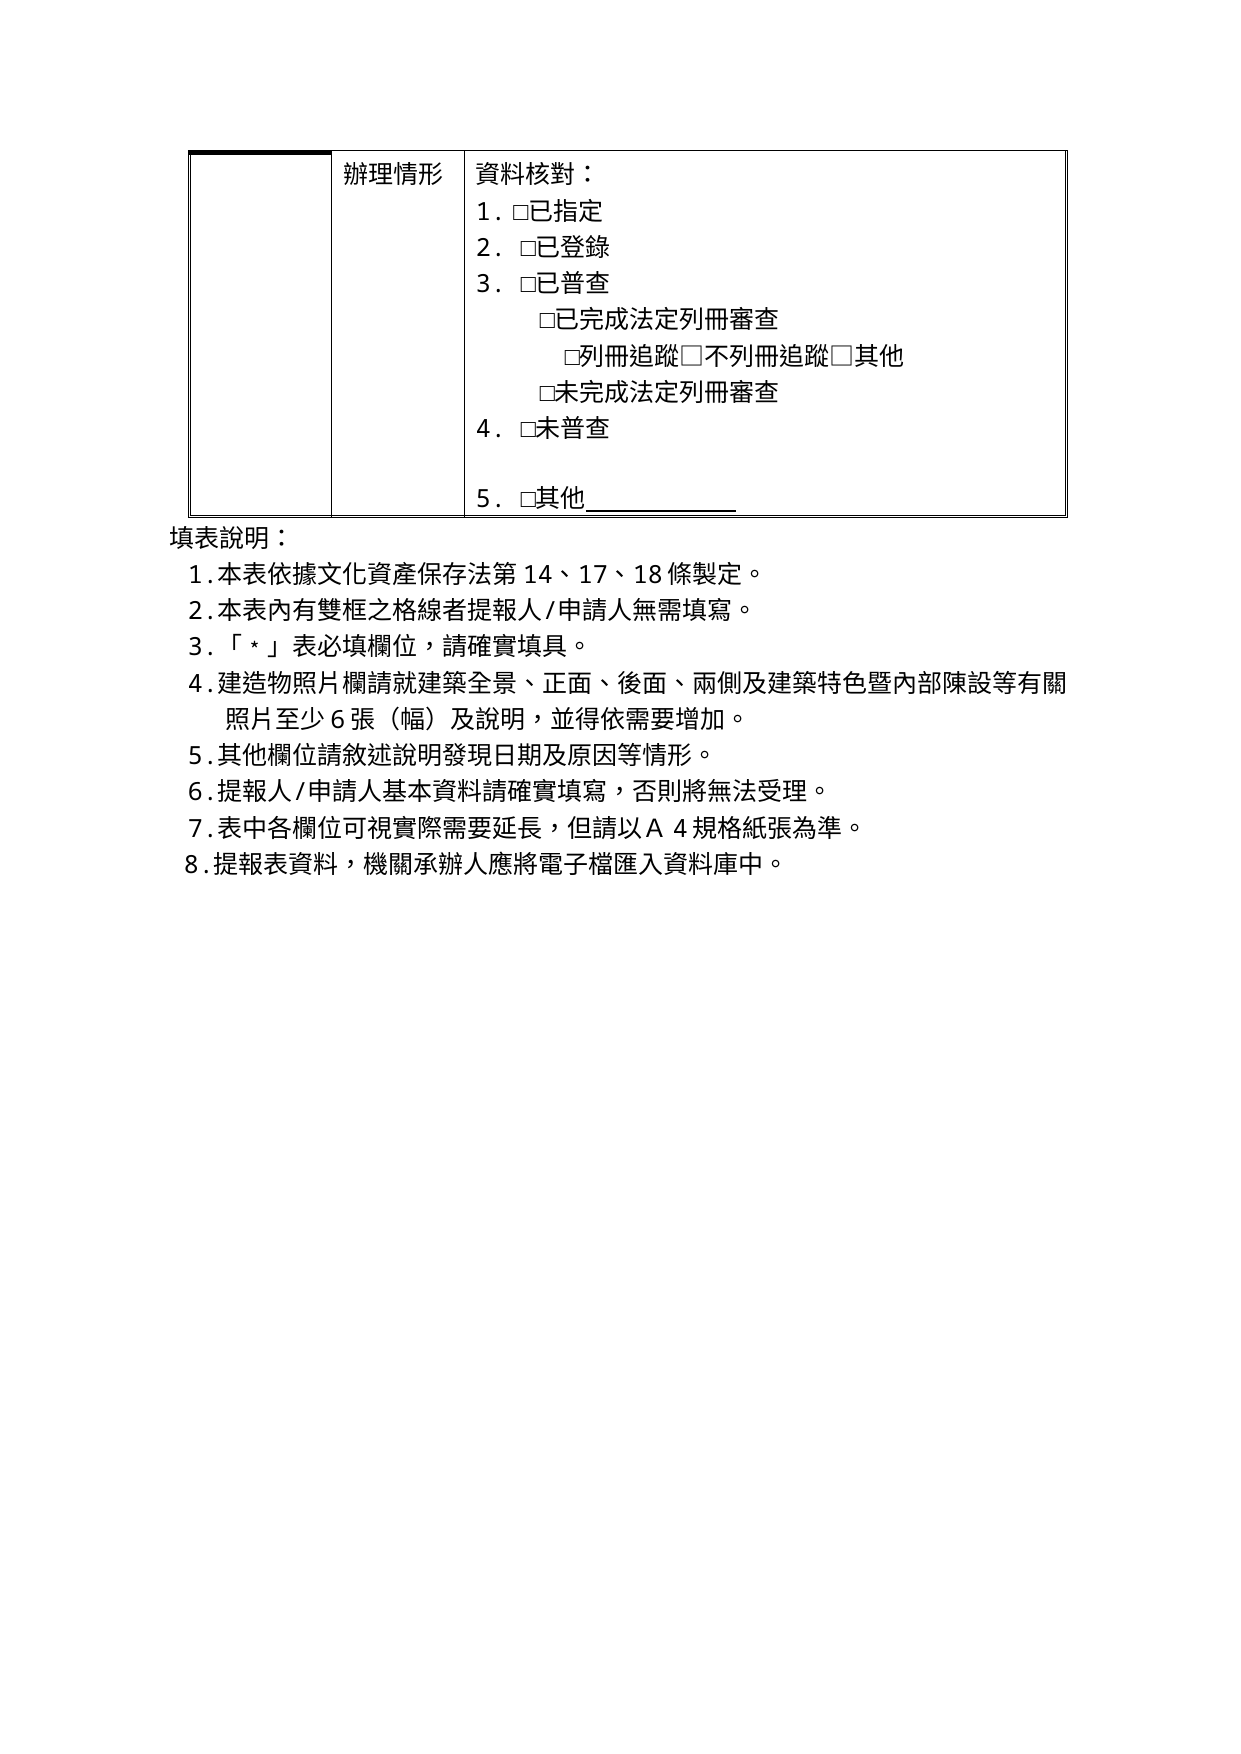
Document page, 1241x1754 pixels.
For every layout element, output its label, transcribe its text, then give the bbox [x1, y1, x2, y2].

text 5.其他欄位請敘述說明發現日期及原因等情形。 [188, 736, 1087, 772]
text 7.表中各欄位可視實際需要延長，但請以Ａ4規格紙張為準。 [188, 808, 1087, 844]
table_cell 資料核對： □已指定 2. □已登錄 3. □已普查 □已完成法定列冊審查 □列冊追蹤□不列冊追蹤□其他 □未完成法定列冊審查 4. □未普查 5. □其他 [465, 151, 1065, 515]
table_cell [191, 155, 331, 515]
text 1.本表依據文化資產保存法第14、17、18條製定。 [188, 554, 1087, 591]
table_cell 辦理情形 [332, 151, 464, 515]
text 3.「﹡」表必填欄位，請確實填具。 [188, 627, 1087, 663]
text 4.建造物照片欄請就建築全景、正面、後面、兩側及建築特色暨內部陳設等有關照片至少6張（幅）及說明，並得依需要增加。 [188, 663, 1087, 736]
text 2.本表內有雙框之格線者提報人/申請人無需填寫。 [188, 591, 1087, 627]
text 填表說明： [169, 518, 1087, 554]
text 6.提報人/申請人基本資料請確實填寫，否則將無法受理。 [188, 772, 1087, 808]
text 8.提報表資料，機關承辦人應將電子檔匯入資料庫中。 [184, 844, 1087, 881]
